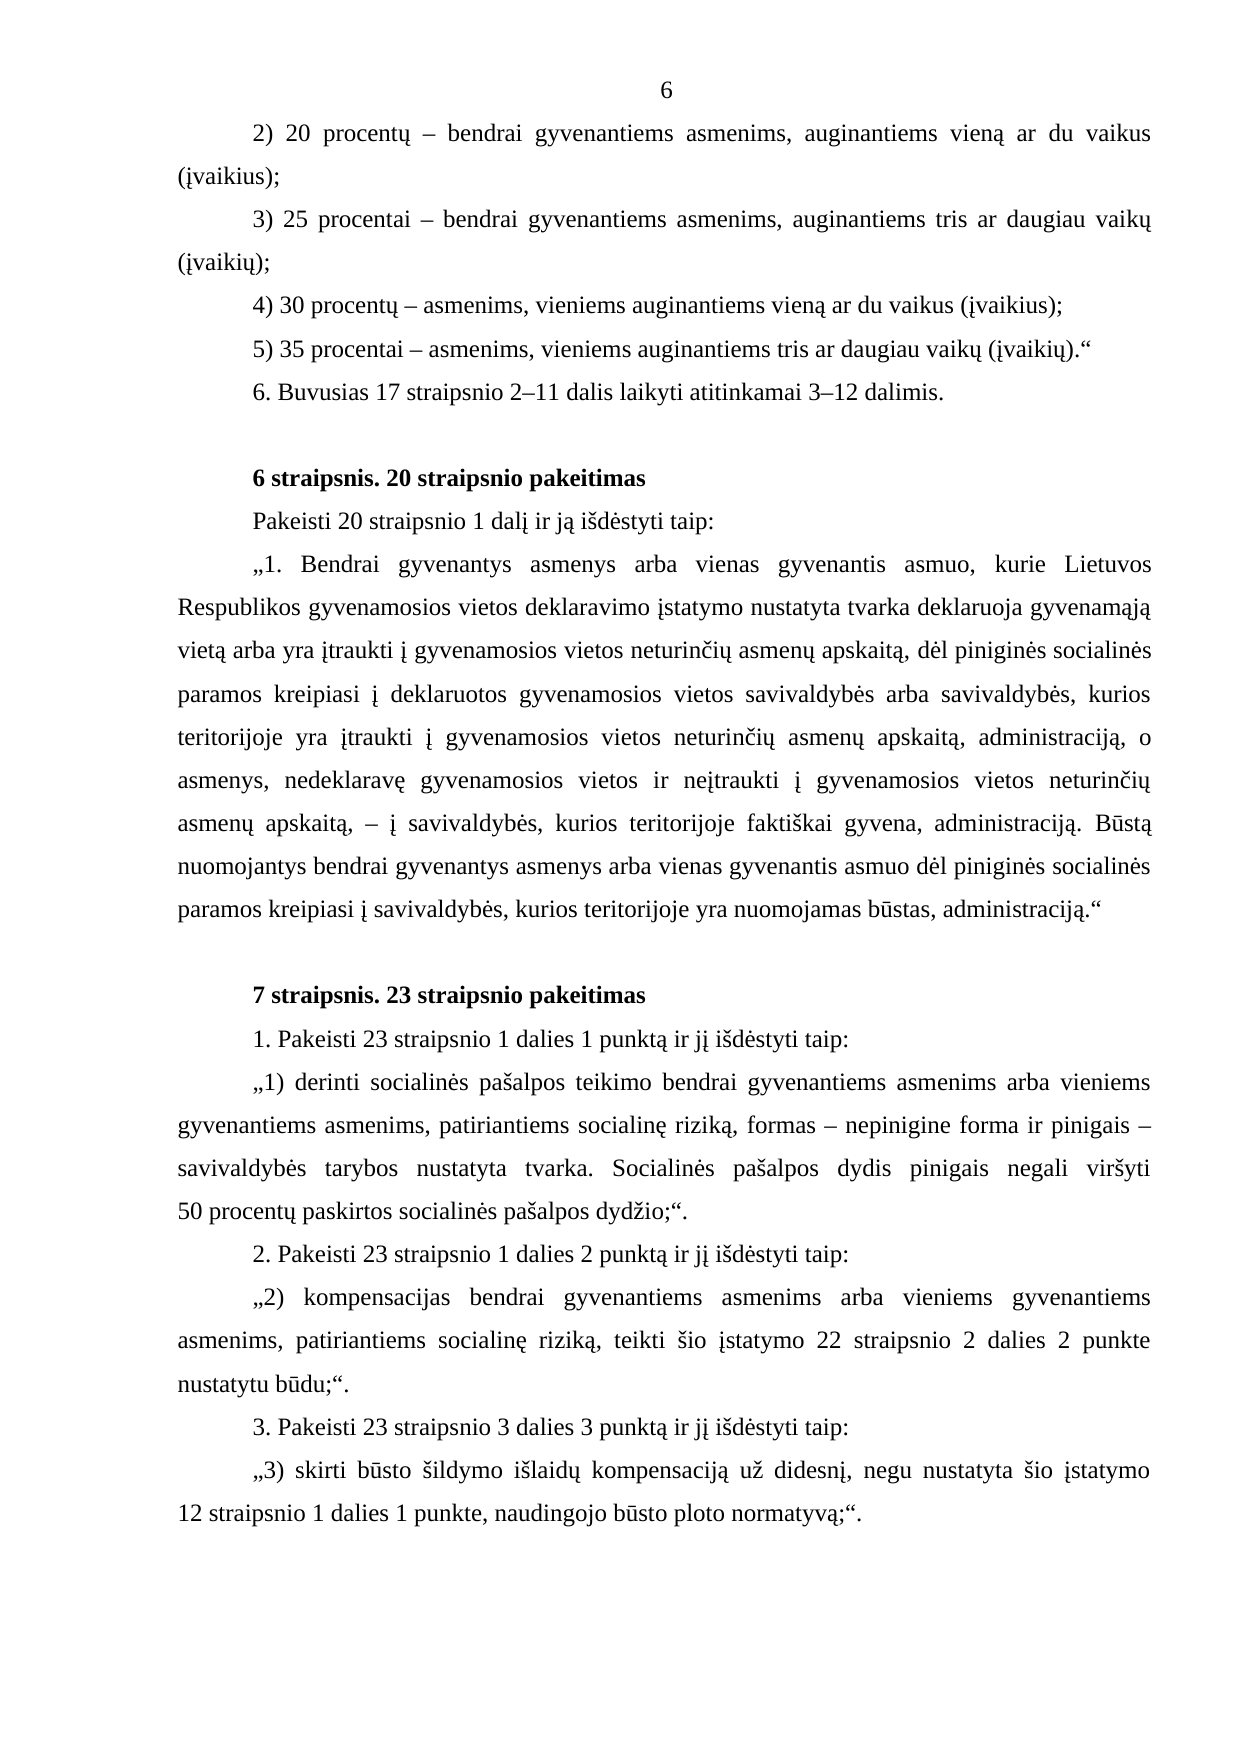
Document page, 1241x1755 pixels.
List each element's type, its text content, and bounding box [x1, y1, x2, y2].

text „2) kompensacijas bendrai gyvenantiems asmenims arba vieniems gyvenantiems asmenims, patiriantiems socialinę riziką, teikti šio įstatymo 22 straipsnio 2 dalies 2 punkte nustatytu būdu;“. [177, 1282, 1152, 1397]
text 3. Pakeisti 23 straipsnio 3 dalies 3 punktą ir jį išdėstyti taip: [177, 1412, 1152, 1441]
text „1. Bendrai gyvenantys asmenys arba vienas gyvenantis asmuo, kurie Lietuvos Respublikos gyvenamosios vietos deklaravimo įstatymo nustatyta tvarka deklaruoja gyvenamąją vietą arba yra įtraukti į gyvenamosios vietos neturinčių asmenų apskaitą, dėl piniginės socialinės paramos kreipiasi į deklaruotos gyvenamosios vietos savivaldybės arba savivaldybės, kurios teritorijoje yra įtraukti į gyvenamosios vietos neturinčių asmenų apskaitą, administraciją, o asmenys, nedeklaravę gyvenamosios vietos ir neįtraukti į gyvenamosios vietos neturinčių asmenų apskaitą, – į savivaldybės, kurios teritorijoje faktiškai gyvena, administraciją. Būstą nuomojantys bendrai gyvenantys asmenys arba vienas gyvenantis asmuo dėl piniginės socialinės paramos kreipiasi į savivaldybės, kurios teritorijoje yra nuomojamas būstas, administraciją.“ [177, 549, 1152, 923]
text 3) 25 procentai – bendrai gyvenantiems asmenims, auginantiems tris ar daugiau vaikų (įvaikių); [177, 204, 1152, 276]
text 4) 30 procentų – asmenims, vieniems auginantiems vieną ar du vaikus (įvaikius); [177, 291, 1152, 319]
text 6 straipsnis. 20 straipsnio pakeitimas [177, 463, 1152, 492]
text 7 straipsnis. 23 straipsnio pakeitimas [177, 981, 1152, 1009]
text 6. Buvusias 17 straipsnio 2–11 dalis laikyti atitinkamai 3–12 dalimis. [177, 377, 1152, 406]
text Pakeisti 20 straipsnio 1 dalį ir ją išdėstyti taip: [177, 506, 1152, 535]
text „3) skirti būsto šildymo išlaidų kompensaciją už didesnį, negu nustatyta šio įstatymo 12 straipsnio 1 dalies 1 punkte, naudingojo būsto ploto normatyvą;“. [177, 1455, 1152, 1527]
text 1. Pakeisti 23 straipsnio 1 dalies 1 punktą ir jį išdėstyti taip: [177, 1024, 1152, 1052]
text 2) 20 procentų – bendrai gyvenantiems asmenims, auginantiems vieną ar du vaikus (įvaikius); [177, 118, 1152, 190]
text „1) derinti socialinės pašalpos teikimo bendrai gyvenantiems asmenims arba vieniems gyvenantiems asmenims, patiriantiems socialinę riziką, formas – nepinigine forma ir pinigais – savivaldybės tarybos nustatyta tvarka. Socialinės pašalpos dydis pinigais negali viršyti 50 procentų paskirtos socialinės pašalpos dydžio;“. [177, 1067, 1152, 1225]
text 2. Pakeisti 23 straipsnio 1 dalies 2 punktą ir jį išdėstyti taip: [177, 1239, 1152, 1268]
text 5) 35 procentai – asmenims, vieniems auginantiems tris ar daugiau vaikų (įvaikių).“ [177, 334, 1152, 362]
